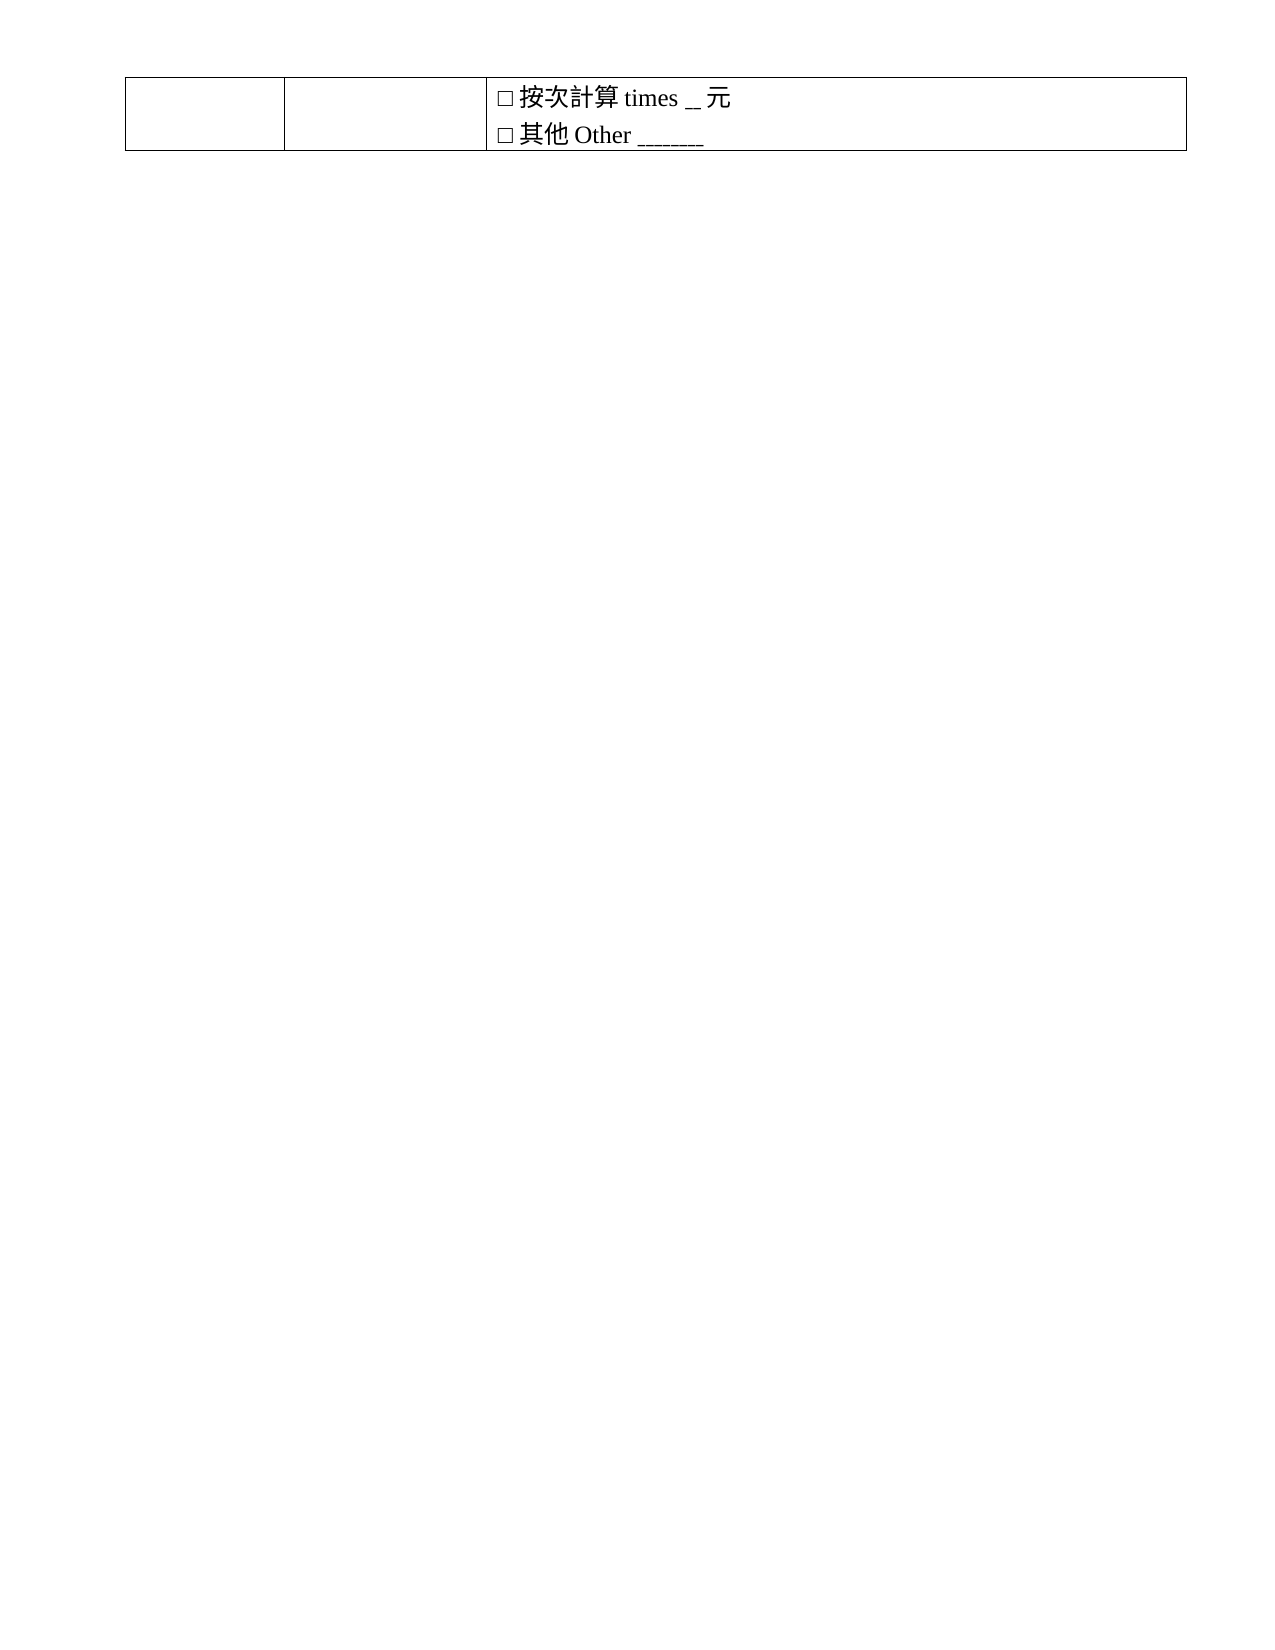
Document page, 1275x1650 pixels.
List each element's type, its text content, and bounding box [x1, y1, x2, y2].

table_cell [126, 78, 284, 150]
table_cell [285, 78, 486, 150]
table_cell □ 按次計算times ˍˍ元 □ 其他Other ˍˍˍˍˍˍˍˍ [487, 78, 1186, 150]
